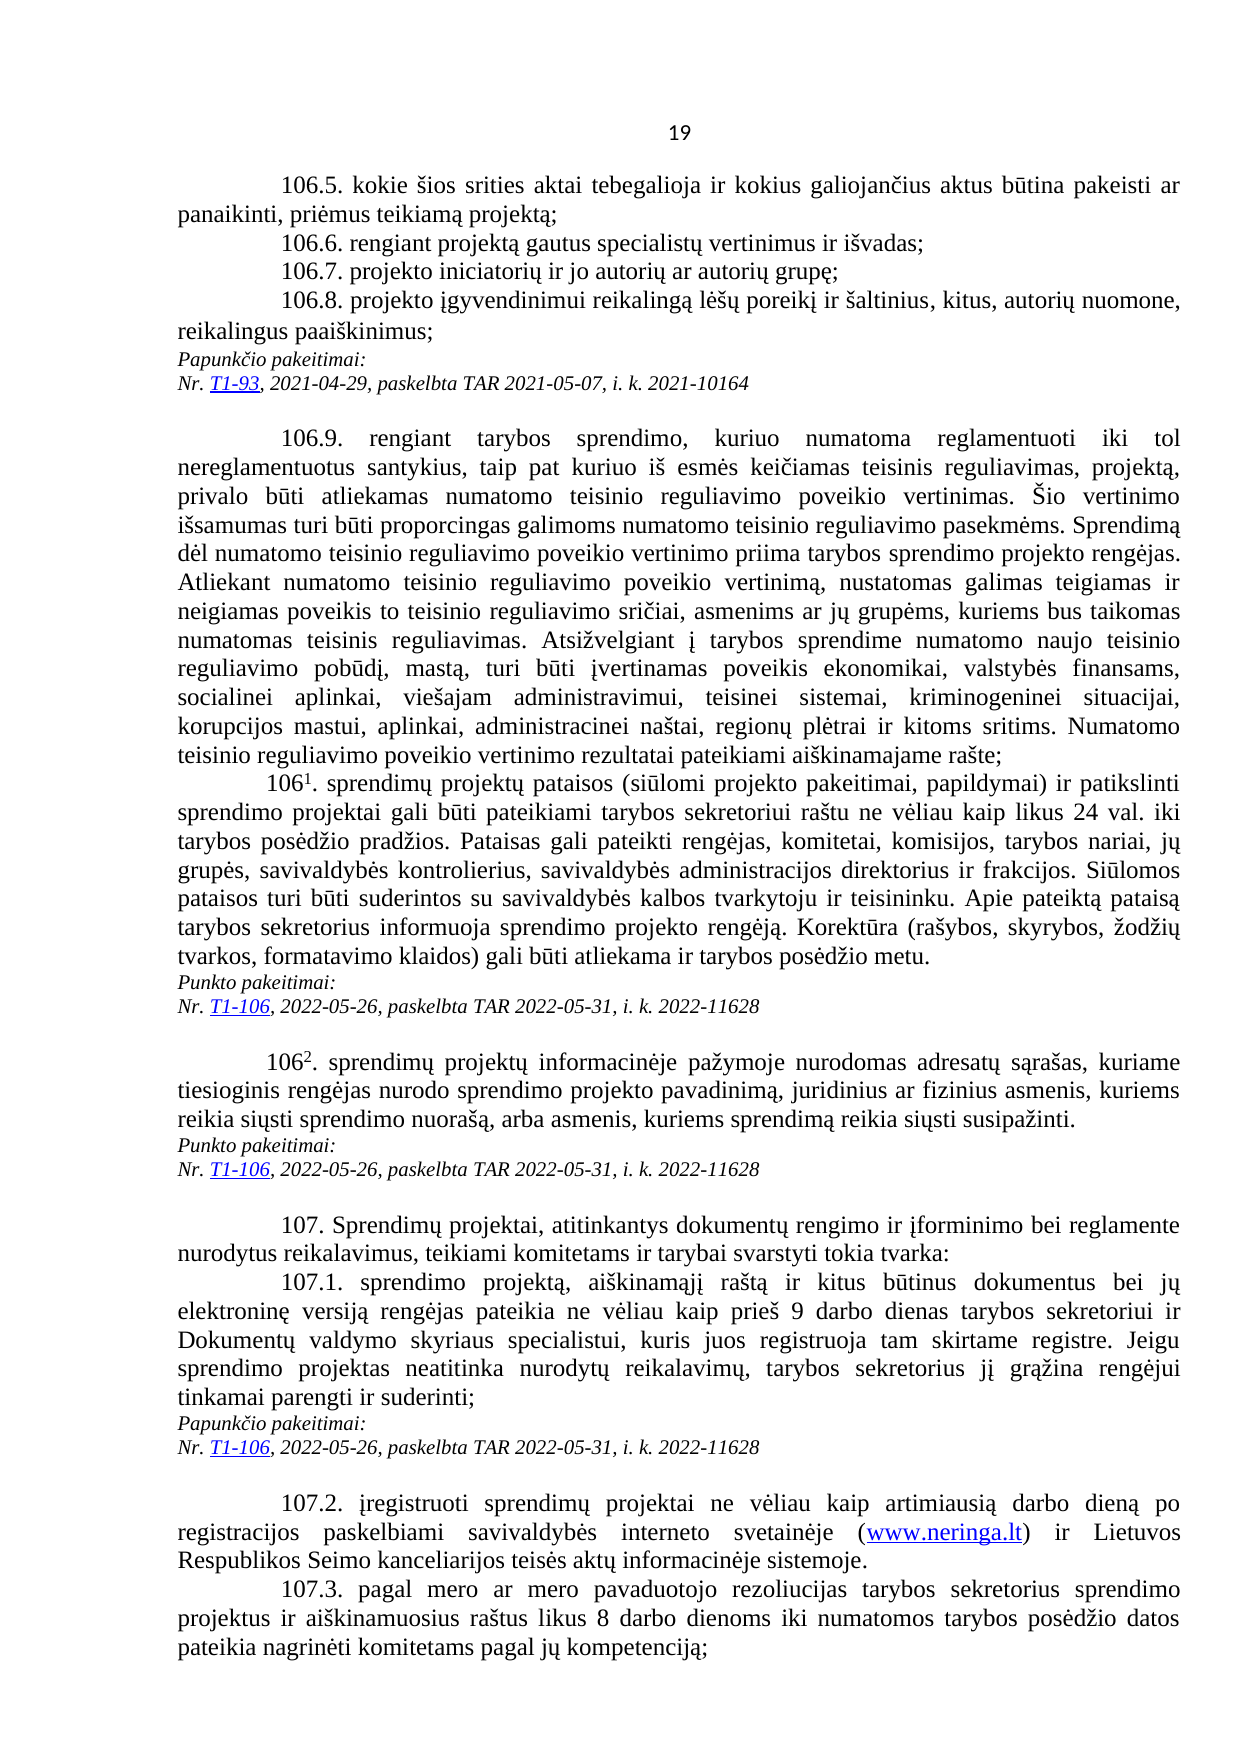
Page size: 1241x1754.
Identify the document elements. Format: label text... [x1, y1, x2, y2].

text 106.7. projekto iniciatorių ir jo autorių ar autorių grupę; [177, 256, 1181, 285]
text 106.8. projekto įgyvendinimui reikalingą lėšų poreikį ir šaltinius, kitus, autorių nuomone, reikalingus paaiškinimus; [177, 285, 1181, 345]
text Nr. T1-106, 2022-05-26, paskelbta TAR 2022-05-31, i. k. 2022-11628 [177, 994, 1181, 1018]
text 107. Sprendimų projektai, atitinkantys dokumentų rengimo ir įforminimo bei reglamente nurodytus reikalavimus, teikiami komitetams ir tarybai svarstyti tokia tvarka: [177, 1210, 1181, 1267]
text Papunkčio pakeitimai: [177, 1411, 1181, 1435]
text 106.5. kokie šios srities aktai tebegalioja ir kokius galiojančius aktus būtina pakeisti ar panaikinti, priėmus teikiamą projektą; [177, 170, 1181, 228]
text 1062. sprendimų projektų informacinėje pažymoje nurodomas adresatų sąrašas, kuriame tiesioginis rengėjas nurodo sprendimo projekto pavadinimą, juridinius ar fizinius asmenis, kuriems reikia siųsti sprendimo nuorašą, arba asmenis, kuriems sprendimą reikia siųsti susipažinti. [177, 1047, 1181, 1133]
text Papunkčio pakeitimai: [177, 347, 1181, 371]
text Punkto pakeitimai: [177, 970, 1181, 994]
text 1061. sprendimų projektų pataisos (siūlomi projekto pakeitimai, papildymai) ir patikslinti sprendimo projektai gali būti pateikiami tarybos sekretoriui raštu ne vėliau kaip likus 24 val. iki tarybos posėdžio pradžios. Pataisas gali pateikti rengėjas, komitetai, komisijos, tarybos nariai, jų grupės, savivaldybės kontrolierius, savivaldybės administracijos direktorius ir frakcijos. Siūlomos pataisos turi būti suderintos su savivaldybės kalbos tvarkytoju ir teisininku. Apie pateiktą pataisą tarybos sekretorius informuoja sprendimo projekto rengėją. Korektūra (rašybos, skyrybos, žodžių tvarkos, formatavimo klaidos) gali būti atliekama ir tarybos posėdžio metu. [177, 768, 1181, 970]
text 106.6. rengiant projektą gautus specialistų vertinimus ir išvadas; [177, 228, 1181, 256]
text Punkto pakeitimai: [177, 1133, 1181, 1157]
text 106.9. rengiant tarybos sprendimo, kuriuo numatoma reglamentuoti iki tol nereglamentuotus santykius, taip pat kuriuo iš esmės keičiamas teisinis reguliavimas, projektą, privalo būti atliekamas numatomo teisinio reguliavimo poveikio vertinimas. Šio vertinimo išsamumas turi būti proporcingas galimoms numatomo teisinio reguliavimo pasekmėms. Sprendimą dėl numatomo teisinio reguliavimo poveikio vertinimo priima tarybos sprendimo projekto rengėjas. Atliekant numatomo teisinio reguliavimo poveikio vertinimą, nustatomas galimas teigiamas ir neigiamas poveikis to teisinio reguliavimo sričiai, asmenims ar jų grupėms, kuriems bus taikomas numatomas teisinis reguliavimas. Atsižvelgiant į tarybos sprendime numatomo naujo teisinio reguliavimo pobūdį, mastą, turi būti įvertinamas poveikis ekonomikai, valstybės finansams, socialinei aplinkai, viešajam administravimui, teisinei sistemai, kriminogeninei situacijai, korupcijos mastui, aplinkai, administracinei naštai, regionų plėtrai ir kitoms sritims. Numatomo teisinio reguliavimo poveikio vertinimo rezultatai pateikiami aiškinamajame rašte; [177, 423, 1181, 768]
text 107.2. įregistruoti sprendimų projektai ne vėliau kaip artimiausią darbo dieną po registracijos paskelbiami savivaldybės interneto svetainėje (www.neringa.lt) ir Lietuvos Respublikos Seimo kanceliarijos teisės aktų informacinėje sistemoje. [177, 1488, 1181, 1574]
text Nr. T1-93, 2021-04-29, paskelbta TAR 2021-05-07, i. k. 2021-10164 [177, 371, 1181, 395]
text 107.1. sprendimo projektą, aiškinamąjį raštą ir kitus būtinus dokumentus bei jų elektroninę versiją rengėjas pateikia ne vėliau kaip prieš 9 darbo dienas tarybos sekretoriui ir Dokumentų valdymo skyriaus specialistui, kuris juos registruoja tam skirtame registre. Jeigu sprendimo projektas neatitinka nurodytų reikalavimų, tarybos sekretorius jį grąžina rengėjui tinkamai parengti ir suderinti; [177, 1267, 1181, 1411]
text Nr. T1-106, 2022-05-26, paskelbta TAR 2022-05-31, i. k. 2022-11628 [177, 1435, 1181, 1459]
text 107.3. pagal mero ar mero pavaduotojo rezoliucijas tarybos sekretorius sprendimo projektus ir aiškinamuosius raštus likus 8 darbo dienoms iki numatomos tarybos posėdžio datos pateikia nagrinėti komitetams pagal jų kompetenciją; [177, 1574, 1181, 1660]
text Nr. T1-106, 2022-05-26, paskelbta TAR 2022-05-31, i. k. 2022-11628 [177, 1157, 1181, 1181]
